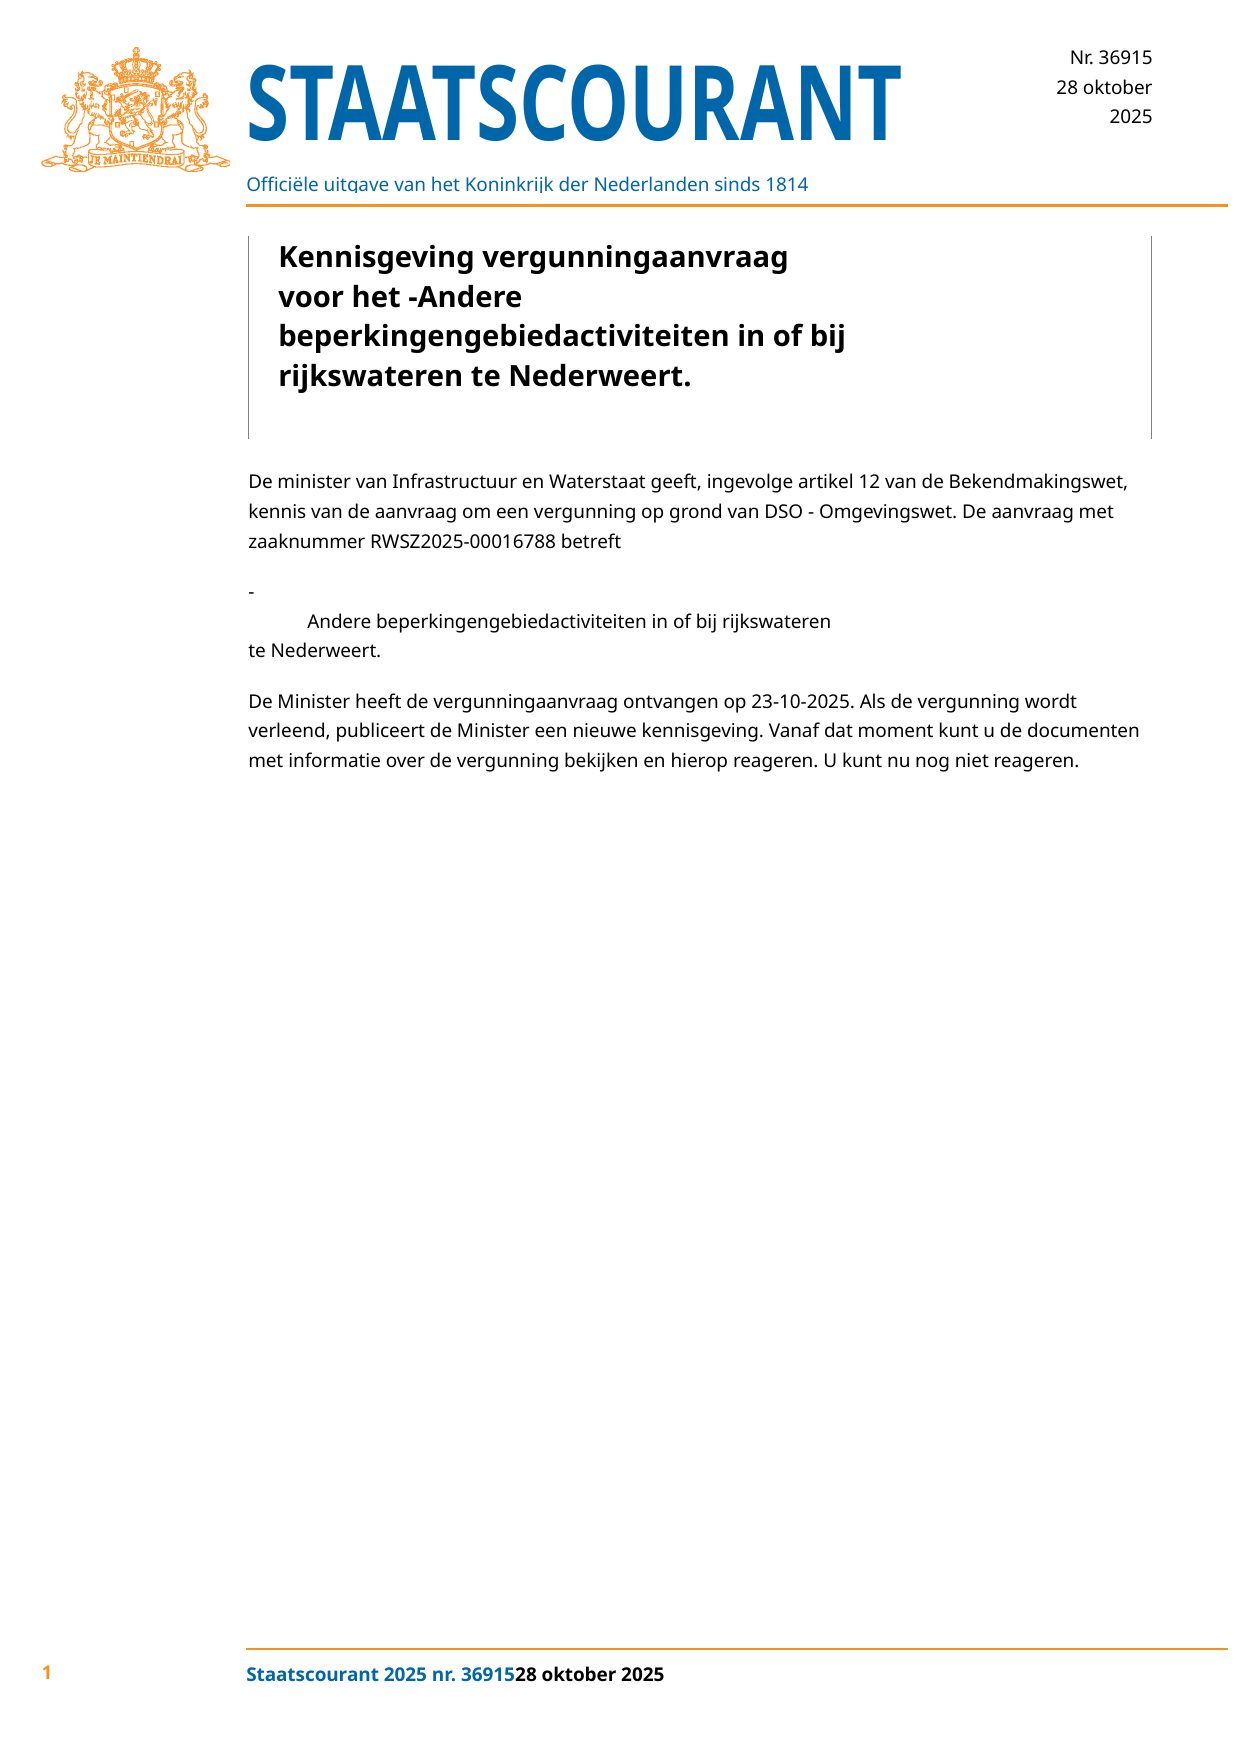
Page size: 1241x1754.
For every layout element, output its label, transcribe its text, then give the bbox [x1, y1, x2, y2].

text De minister van Infrastructuur en Waterstaat geeft, ingevolge artikel 12 van de Bekendmakingswet, kennis van de aanvraag om een vergunning op grond van DSO - Omgevingswet. De aanvraag met zaaknummer RWSZ2025-00016788 betreft [248, 469, 1152, 553]
table_header Kennisgeving vergunningaanvraag voor het -Andere beperkingengebiedactiviteiten in of bij rijkswateren te Nederweert. [249, 236, 850, 439]
picture [912, 236, 1090, 414]
list Andere beperkingengebiedactiviteiten in of bij rijkswateren [248, 608, 1152, 633]
table_header [1090, 236, 1151, 413]
table_header [850, 236, 912, 413]
table_header [850, 414, 1151, 439]
text De Minister heeft de vergunningaanvraag ontvangen op 23-10-2025. Als de vergunning wordt verleend, publiceert de Minister een nieuwe kennisgeving. Vanaf dat moment kunt u de documenten met informatie over de vergunning bekijken en hierop reageren. U kunt nu nog niet reageren. [248, 688, 1152, 773]
text te Nederweert. [248, 637, 1152, 663]
picture [41, 47, 231, 172]
